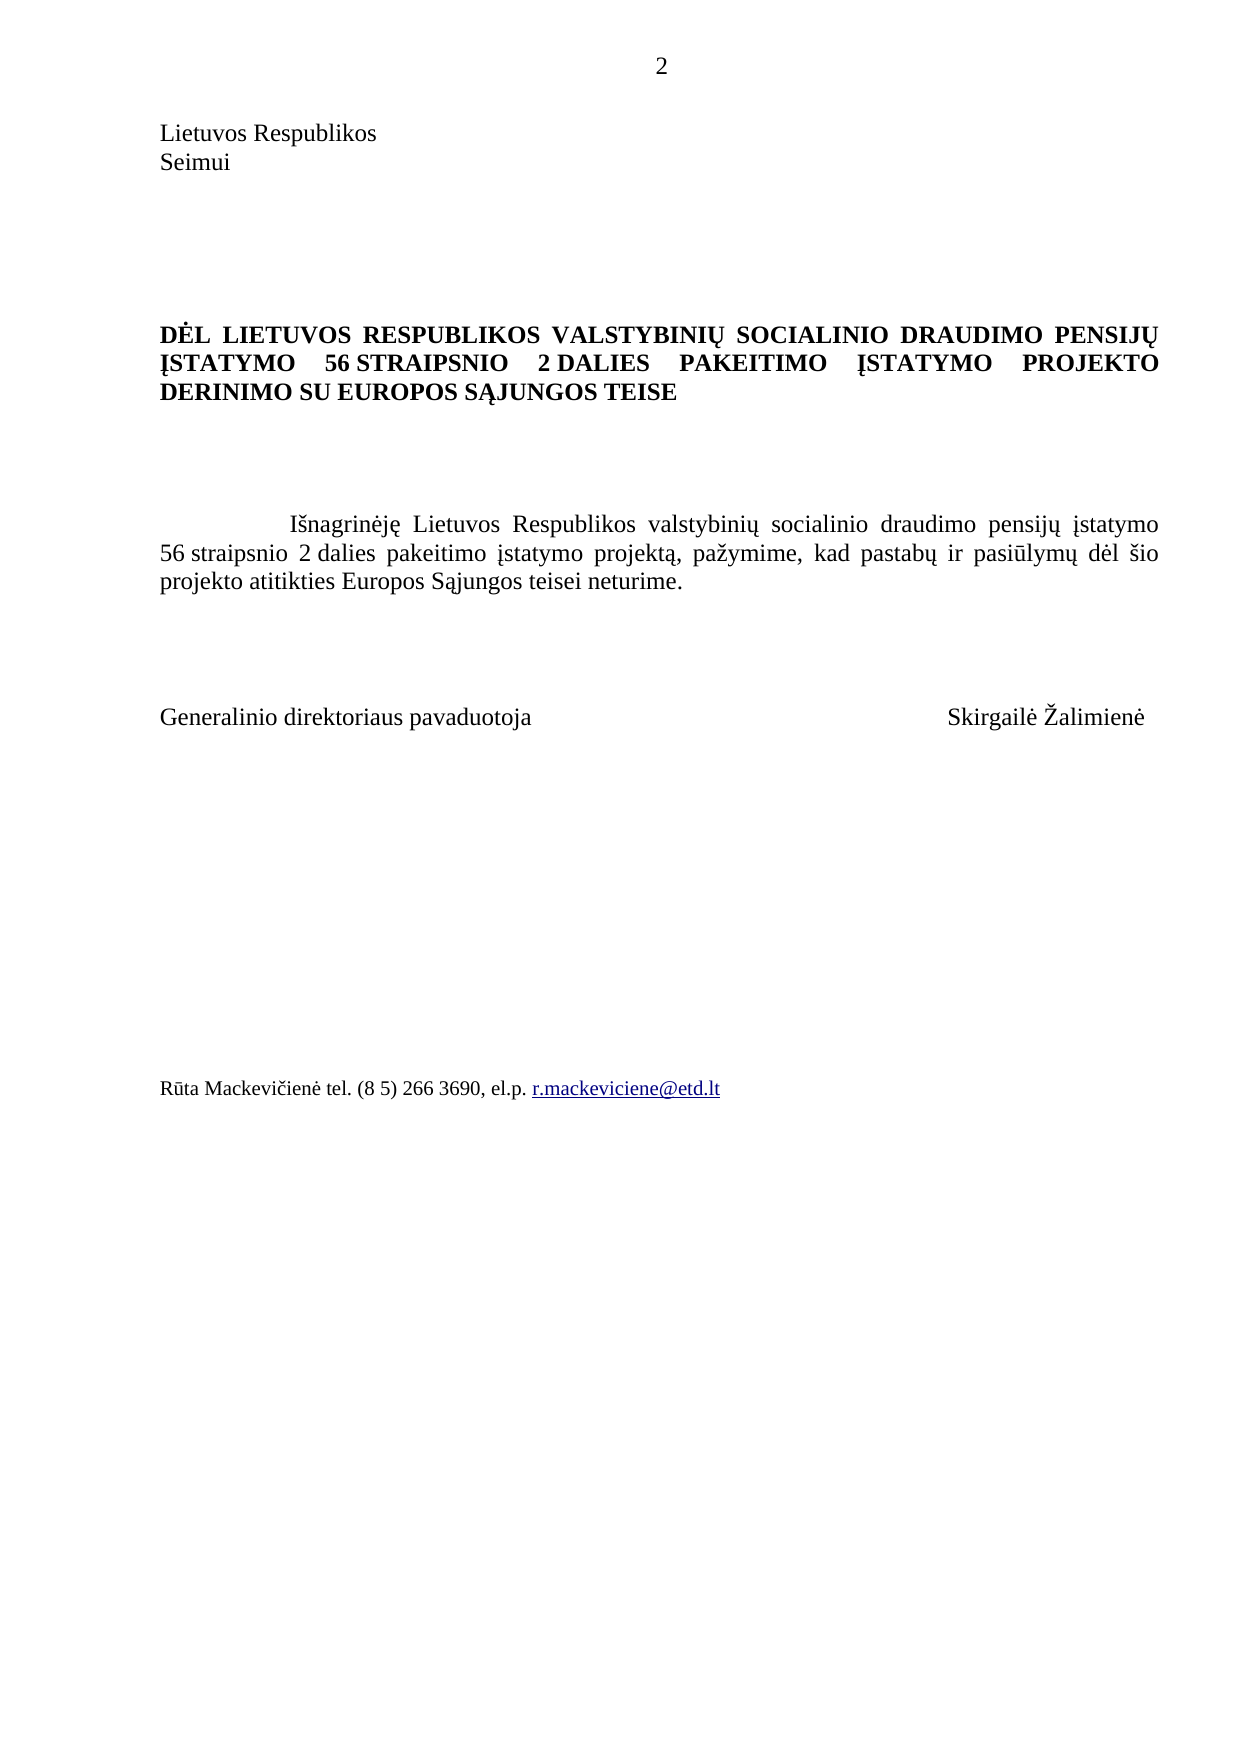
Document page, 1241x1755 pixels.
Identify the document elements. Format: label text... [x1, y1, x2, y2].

text Rūta Mackevičienė tel. (8 5) 266 3690, el.p. r.mackeviciene@etd.lt [159, 1076, 1163, 1100]
text Generalinio direktoriaus pavaduotoja Skirgailė Žalimienė [159, 702, 1147, 731]
text Lietuvos Respublikos [159, 118, 1130, 147]
text Seimui [159, 147, 1130, 176]
text dėl LIETUVOS RESPUBLIKOS valstybinių socialinio draudimo pensijų įstatymo 56 straipsnio 2 dalies pakeitimo įstatymo PROJEKTO derinimo su europos sąjungos teise [159, 320, 1159, 406]
text Išnagrinėję Lietuvos Respublikos valstybinių socialinio draudimo pensijų įstatymo 56 straipsnio 2 dalies pakeitimo įstatymo projektą, pažymime, kad pastabų ir pasiūlymų dėl šio projekto atitikties Europos Sąjungos teisei neturime. [159, 509, 1159, 595]
